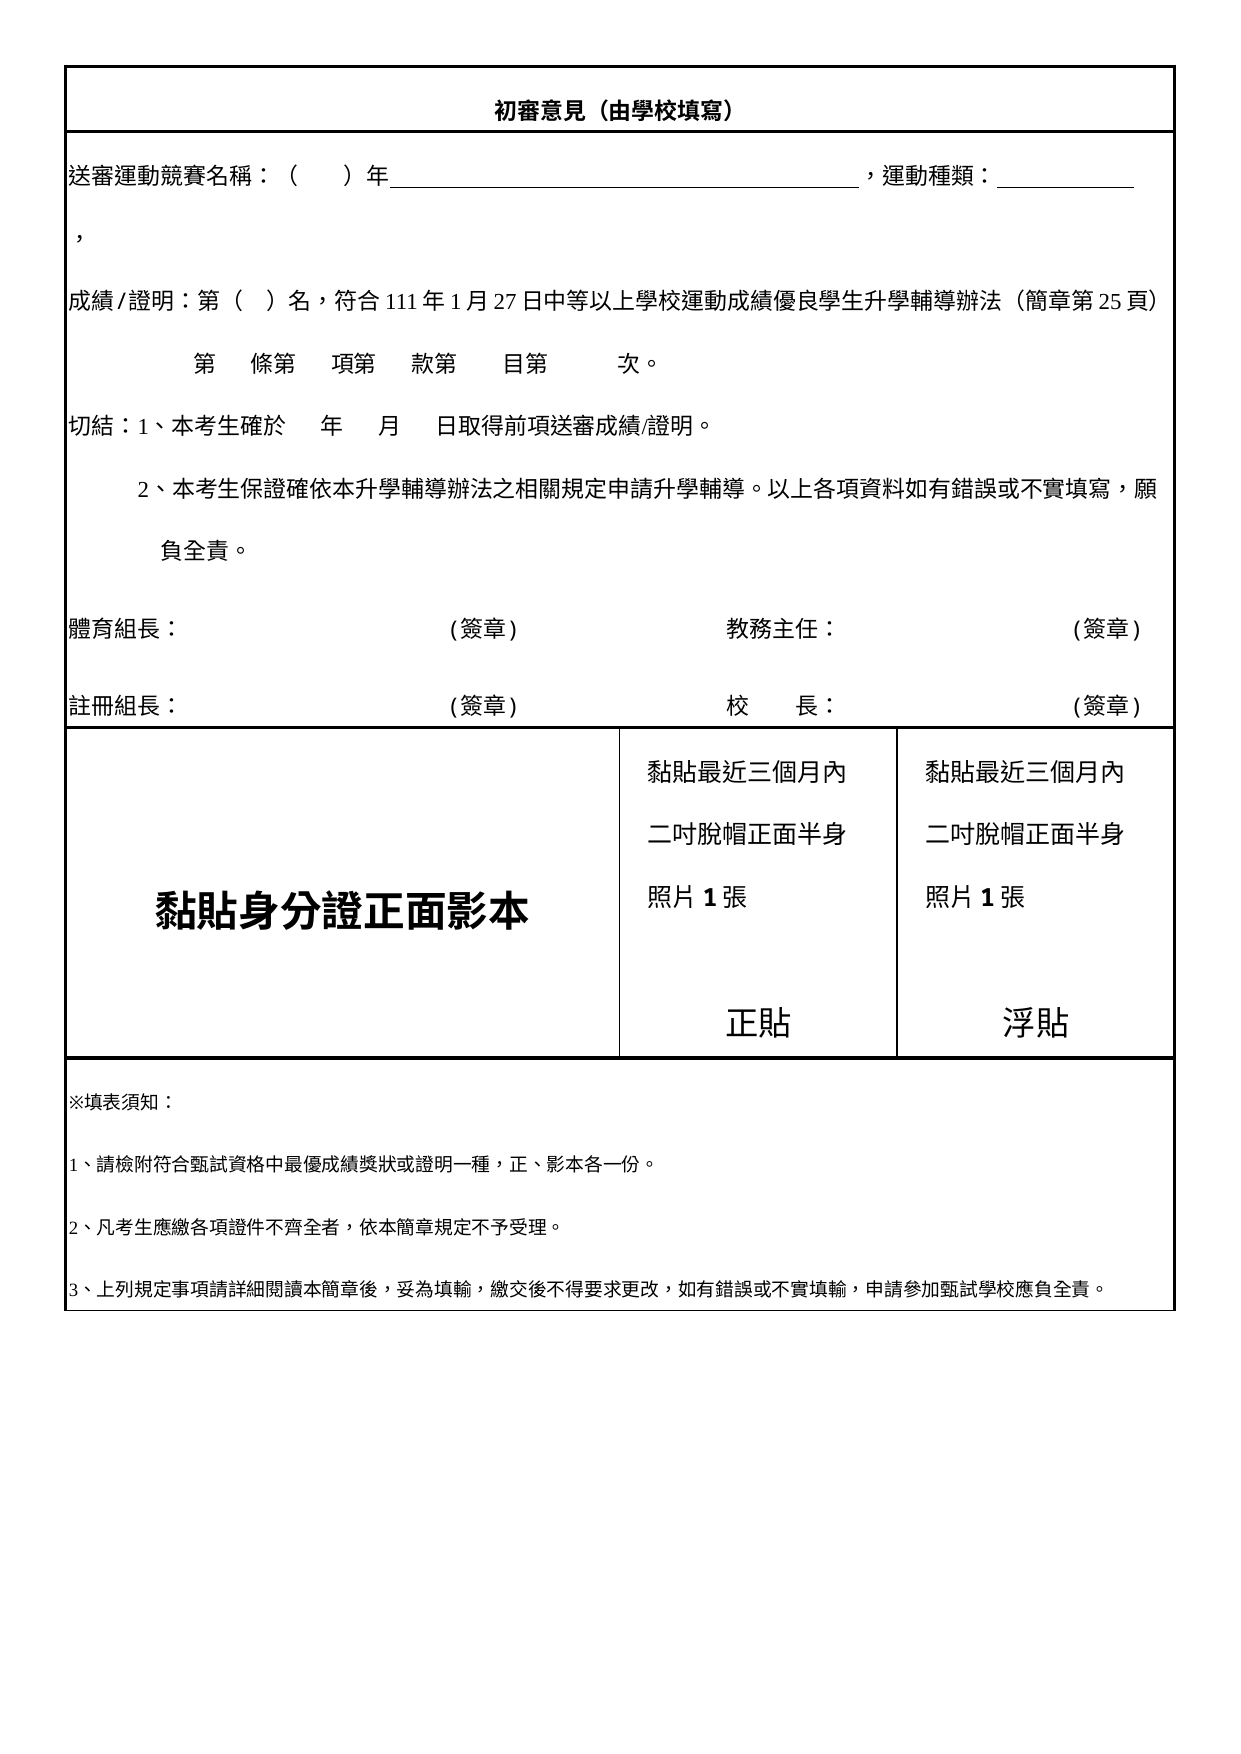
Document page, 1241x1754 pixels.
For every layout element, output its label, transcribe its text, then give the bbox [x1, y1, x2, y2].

table_cell 初審意見（由學校填寫） [67, 68, 1173, 130]
table_cell ※填表須知： 1、請檢附符合甄試資格中最優成績獎狀或證明一種，正、影本各一份。 2、凡考生應繳各項證件不齊全者，依本簡章規定不予受理。 3、上列規定事項請詳細閱讀本簡章後，妥為填輸，繳交後不得要求更改，如有錯誤或不實填輸，申請參加甄試學校應負全責。 [67, 1060, 1173, 1309]
table_cell 黏貼最近三個月內二吋脫帽正面半身照片1張 正貼 (照片與志願表同式) [620, 729, 896, 1056]
table_cell 黏貼身分證正面影本 [67, 729, 619, 1056]
table_cell 黏貼最近三個月內二吋脫帽正面半身照片1張 浮貼 (照片與志願表同式) [898, 729, 1173, 1056]
table_cell 送審運動競賽名稱：（ ）年 ，運動種類： ， 成績/證明：第（ ）名，符合111年1月27日中等以上學校運動成績優良學生升學輔導辦法（簡章第25頁）第 條第 項第 款第 目第 次。 切結：1、本考生確於 年 月 日取得前項送審成績/證明。 2、本考生保證確依本升學輔導辦法之相關規定申請升學輔導。以上各項資料如有錯誤或不實填寫，願負全責。 體育組長： (簽章) 教務主任： (簽章) 註冊組長： (簽章) 校 長： (簽章) [67, 133, 1173, 726]
